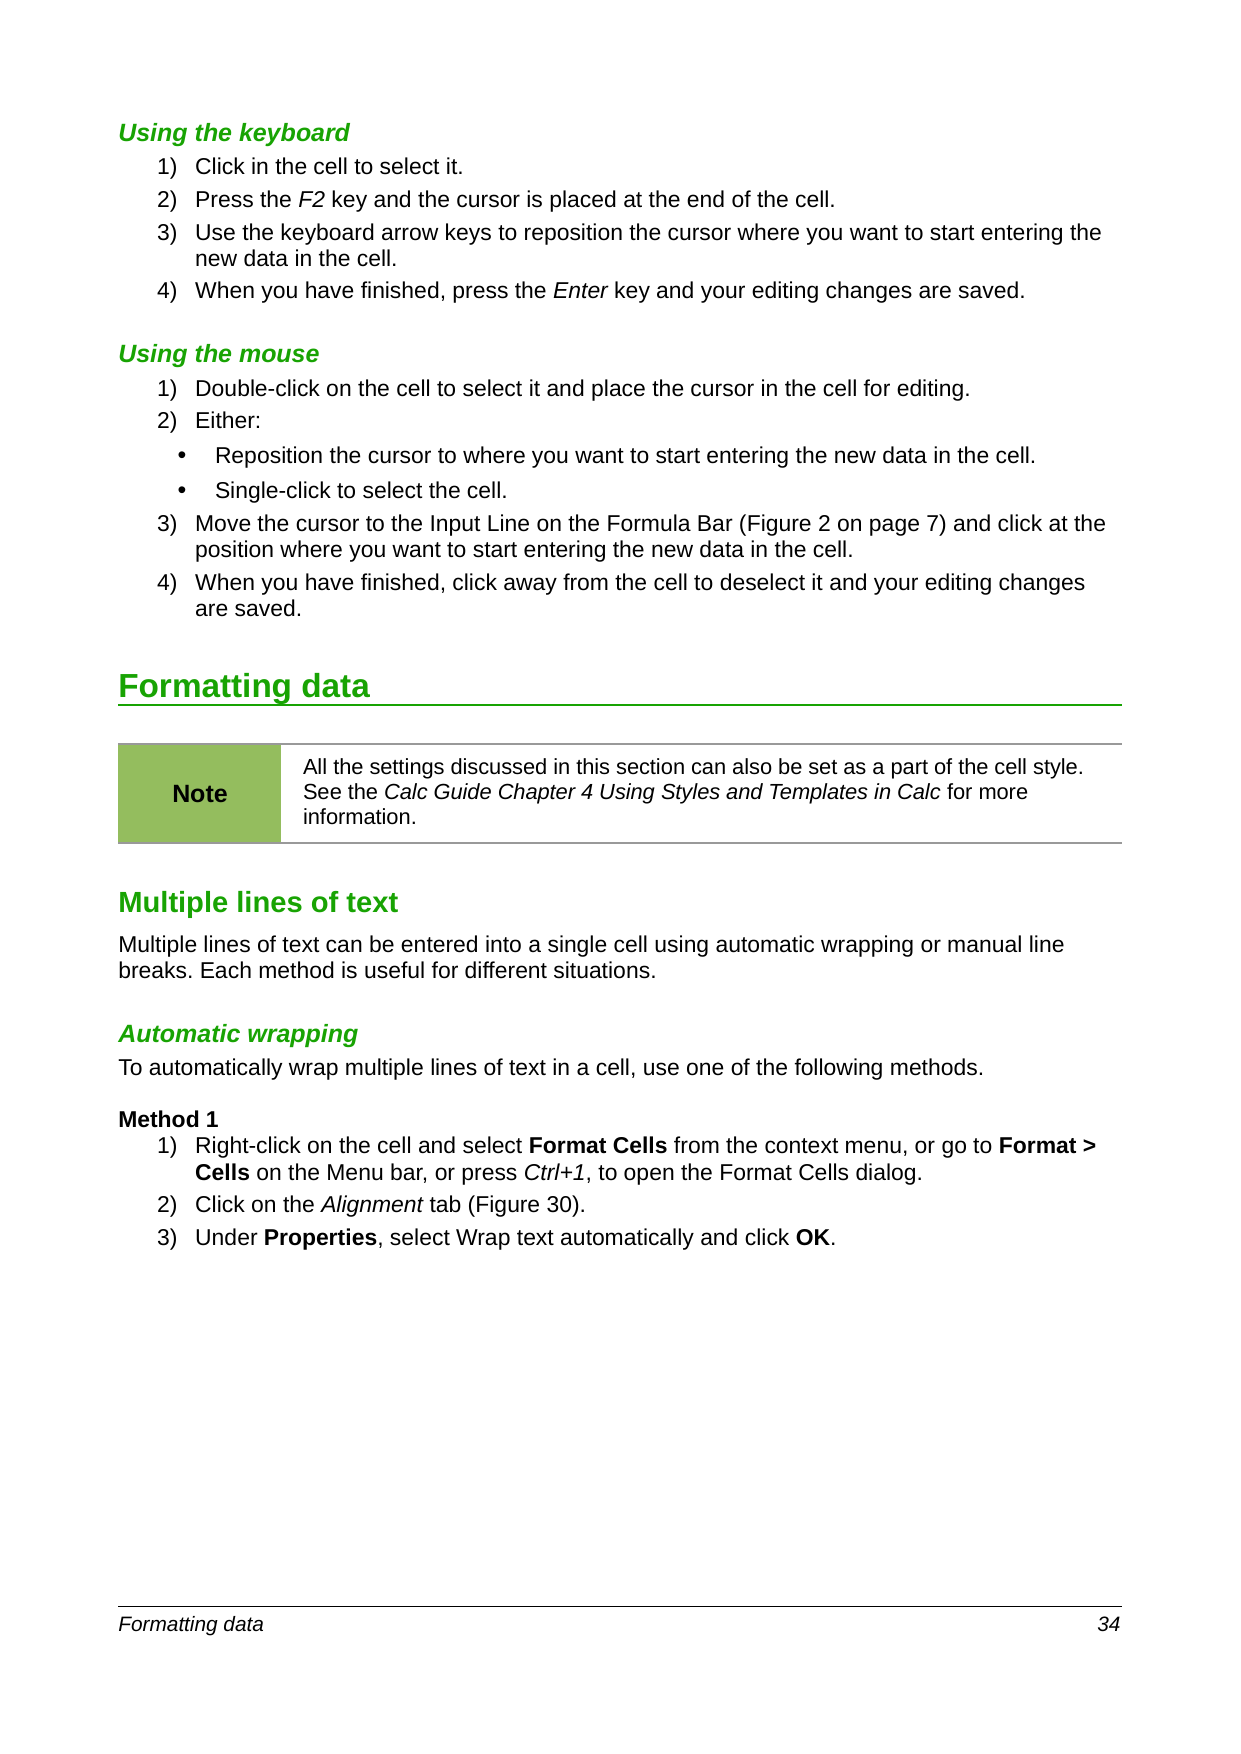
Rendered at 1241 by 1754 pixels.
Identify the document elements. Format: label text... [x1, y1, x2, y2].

list Click in the cell to select it. [177, 153, 1122, 180]
list Use the keyboard arrow keys to reposition the cursor where you want to start entering the new data in the cell. [177, 218, 1122, 271]
table_header All the settings discussed in this section can also be set as a part of the cell style. See the Calc Guide Chapter 4 Using Styles and Templates in Calc for more information. [281, 745, 1122, 842]
subtitle Formatting data [118, 666, 1122, 704]
subtitle Automatic wrapping [118, 1019, 1122, 1048]
subtitle Using the keyboard [118, 118, 1122, 147]
table_header Note [118, 745, 281, 842]
list Move the cursor to the Input Line on the Formula Bar (Figure 2 on page 7) and click at the position where you want to start entering the new data in the cell. [177, 510, 1122, 562]
list Click on the Alignment tab (Figure 30). [177, 1191, 1122, 1217]
text Method 1 [118, 1106, 1122, 1132]
list Reposition the cursor to where you want to start entering the new data in the cell. [177, 440, 1122, 468]
list Press the F2 key and the cursor is placed at the end of the cell. [177, 186, 1122, 212]
text Multiple lines of text can be entered into a single cell using automatic wrapping or manual line breaks. Each method is useful for different situations. [118, 931, 1122, 984]
list Double-click on the cell to select it and place the cursor in the cell for editing. [177, 374, 1122, 401]
subtitle Using the mouse [118, 339, 1122, 368]
subtitle Multiple lines of text [118, 885, 1122, 918]
text To automatically wrap multiple lines of text in a cell, use one of the following methods. [118, 1054, 1122, 1081]
list Either: [177, 407, 1122, 433]
list When you have finished, click away from the cell to deselect it and your editing changes are saved. [177, 569, 1122, 621]
list When you have finished, press the Enter key and your editing changes are saved. [177, 277, 1122, 304]
list Right-click on the cell and select Format Cells from the context menu, or go to Format > Cells on the Menu bar, or press Ctrl+1, to open the Format Cells dialog. [177, 1132, 1122, 1185]
list Single-click to select the cell. [177, 475, 1122, 503]
list Under Properties, select Wrap text automatically and click OK. [177, 1224, 1122, 1250]
